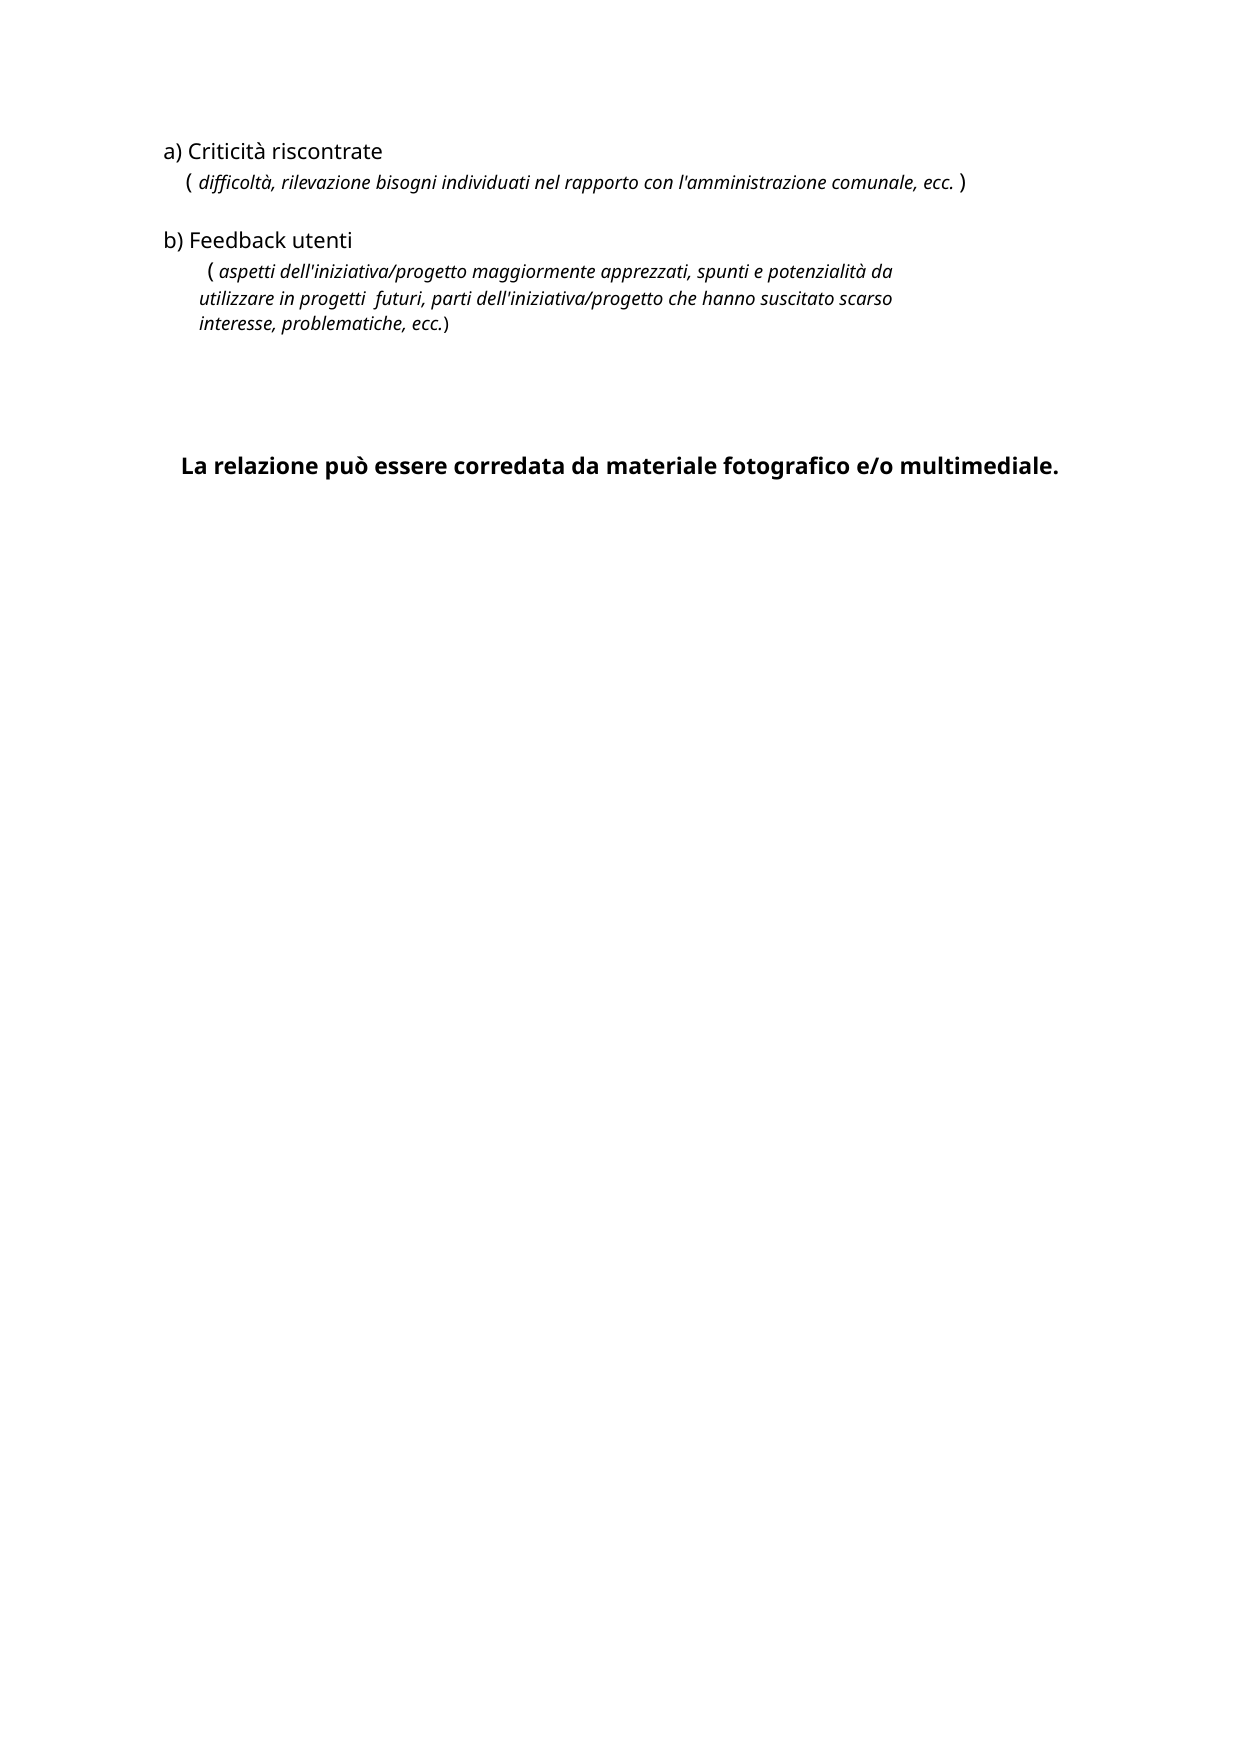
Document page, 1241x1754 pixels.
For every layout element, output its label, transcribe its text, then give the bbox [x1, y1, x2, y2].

text a) Criticità riscontrate [106, 136, 1134, 166]
text La relazione può essere corredata da materiale fotografico e/o multimediale. [106, 450, 1134, 481]
text utilizzare in progetti futuri, parti dell'iniziativa/progetto che hanno suscitato scarso [106, 285, 1134, 311]
text ( aspetti dell'iniziativa/progetto maggiormente apprezzati, spunti e potenzialità da [106, 255, 1134, 285]
text interesse, problematiche, ecc.) [106, 311, 1134, 336]
text ( difficoltà, rilevazione bisogni individuati nel rapporto con l'amministrazione comunale, ecc. ) [106, 166, 1134, 196]
text b) Feedback utenti [106, 225, 1134, 255]
